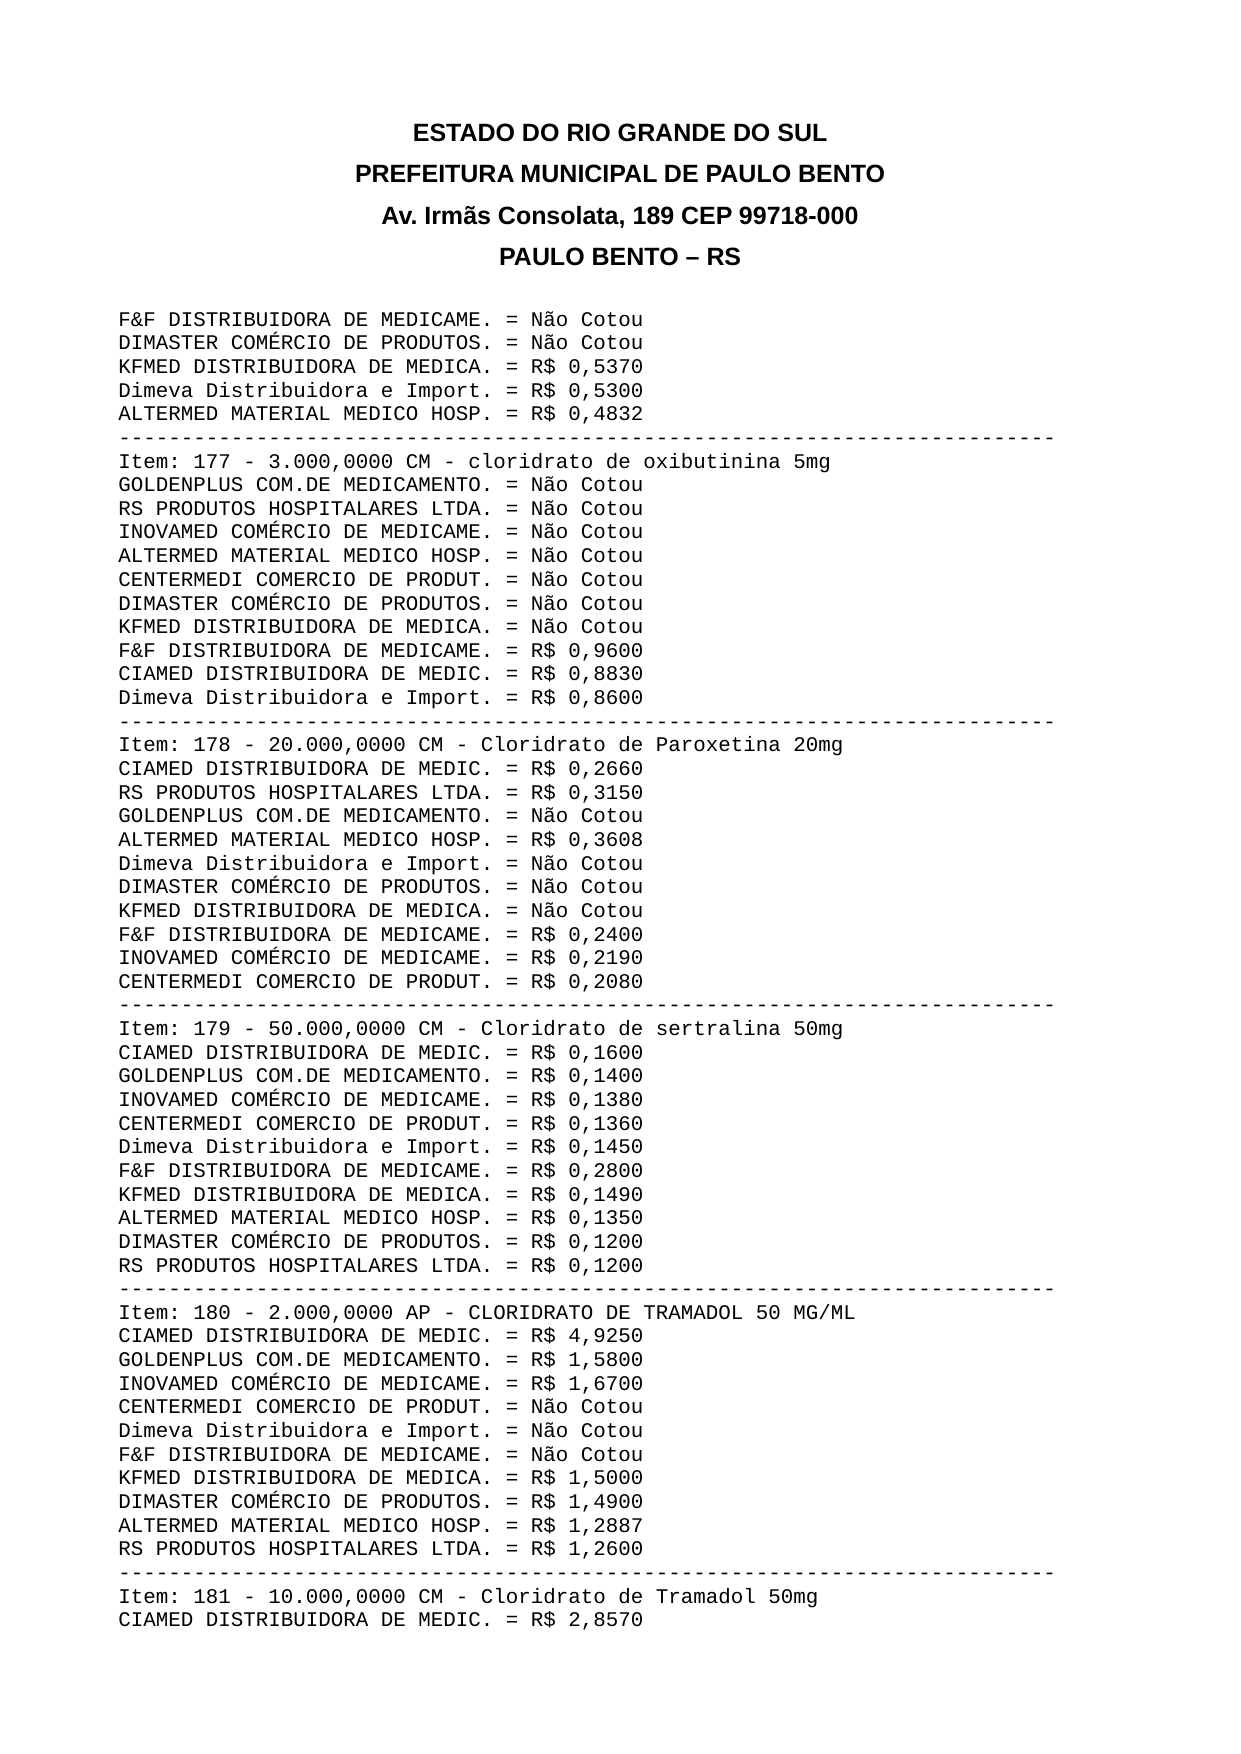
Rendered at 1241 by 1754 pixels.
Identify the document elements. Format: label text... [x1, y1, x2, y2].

text F&F DISTRIBUIDORA DE MEDICAME. = Não Cotou DIMASTER COMÉRCIO DE PRODUTOS. = Não Cotou KFMED DISTRIBUIDORA DE MEDICA. = R$ 0,5370 Dimeva Distribuidora e Import. = R$ 0,5300 ALTERMED MATERIAL MEDICO HOSP. = R$ 0,4832 --------------------------------------------------------------------------- Item: 177 - 3.000,0000 CM - cloridrato de oxibutinina 5mg GOLDENPLUS COM.DE MEDICAMENTO. = Não Cotou RS PRODUTOS HOSPITALARES LTDA. = Não Cotou INOVAMED COMÉRCIO DE MEDICAME. = Não Cotou ALTERMED MATERIAL MEDICO HOSP. = Não Cotou CENTERMEDI COMERCIO DE PRODUT. = Não Cotou DIMASTER COMÉRCIO DE PRODUTOS. = Não Cotou KFMED DISTRIBUIDORA DE MEDICA. = Não Cotou F&F DISTRIBUIDORA DE MEDICAME. = R$ 0,9600 CIAMED DISTRIBUIDORA DE MEDIC. = R$ 0,8830 Dimeva Distribuidora e Import. = R$ 0,8600 --------------------------------------------------------------------------- Item: 178 - 20.000,0000 CM - Cloridrato de Paroxetina 20mg CIAMED DISTRIBUIDORA DE MEDIC. = R$ 0,2660 RS PRODUTOS HOSPITALARES LTDA. = R$ 0,3150 GOLDENPLUS COM.DE MEDICAMENTO. = Não Cotou ALTERMED MATERIAL MEDICO HOSP. = R$ 0,3608 Dimeva Distribuidora e Import. = Não Cotou DIMASTER COMÉRCIO DE PRODUTOS. = Não Cotou KFMED DISTRIBUIDORA DE MEDICA. = Não Cotou F&F DISTRIBUIDORA DE MEDICAME. = R$ 0,2400 INOVAMED COMÉRCIO DE MEDICAME. = R$ 0,2190 CENTERMEDI COMERCIO DE PRODUT. = R$ 0,2080 --------------------------------------------------------------------------- Item: 179 - 50.000,0000 CM - Cloridrato de sertralina 50mg CIAMED DISTRIBUIDORA DE MEDIC. = R$ 0,1600 GOLDENPLUS COM.DE MEDICAMENTO. = R$ 0,1400 INOVAMED COMÉRCIO DE MEDICAME. = R$ 0,1380 CENTERMEDI COMERCIO DE PRODUT. = R$ 0,1360 Dimeva Distribuidora e Import. = R$ 0,1450 F&F DISTRIBUIDORA DE MEDICAME. = R$ 0,2800 KFMED DISTRIBUIDORA DE MEDICA. = R$ 0,1490 ALTERMED MATERIAL MEDICO HOSP. = R$ 0,1350 DIMASTER COMÉRCIO DE PRODUTOS. = R$ 0,1200 RS PRODUTOS HOSPITALARES LTDA. = R$ 0,1200 --------------------------------------------------------------------------- Item: 180 - 2.000,0000 AP - CLORIDRATO DE TRAMADOL 50 MG/ML CIAMED DISTRIBUIDORA DE MEDIC. = R$ 4,9250 GOLDENPLUS COM.DE MEDICAMENTO. = R$ 1,5800 INOVAMED COMÉRCIO DE MEDICAME. = R$ 1,6700 CENTERMEDI COMERCIO DE PRODUT. = Não Cotou Dimeva Distribuidora e Import. = Não Cotou F&F DISTRIBUIDORA DE MEDICAME. = Não Cotou KFMED DISTRIBUIDORA DE MEDICA. = R$ 1,5000 DIMASTER COMÉRCIO DE PRODUTOS. = R$ 1,4900 ALTERMED MATERIAL MEDICO HOSP. = R$ 1,2887 RS PRODUTOS HOSPITALARES LTDA. = R$ 1,2600 --------------------------------------------------------------------------- Item: 181 - 10.000,0000 CM - Cloridrato de Tramadol 50mg CIAMED DISTRIBUIDORA DE MEDIC. = R$ 2,8570 [118, 309, 1122, 1633]
